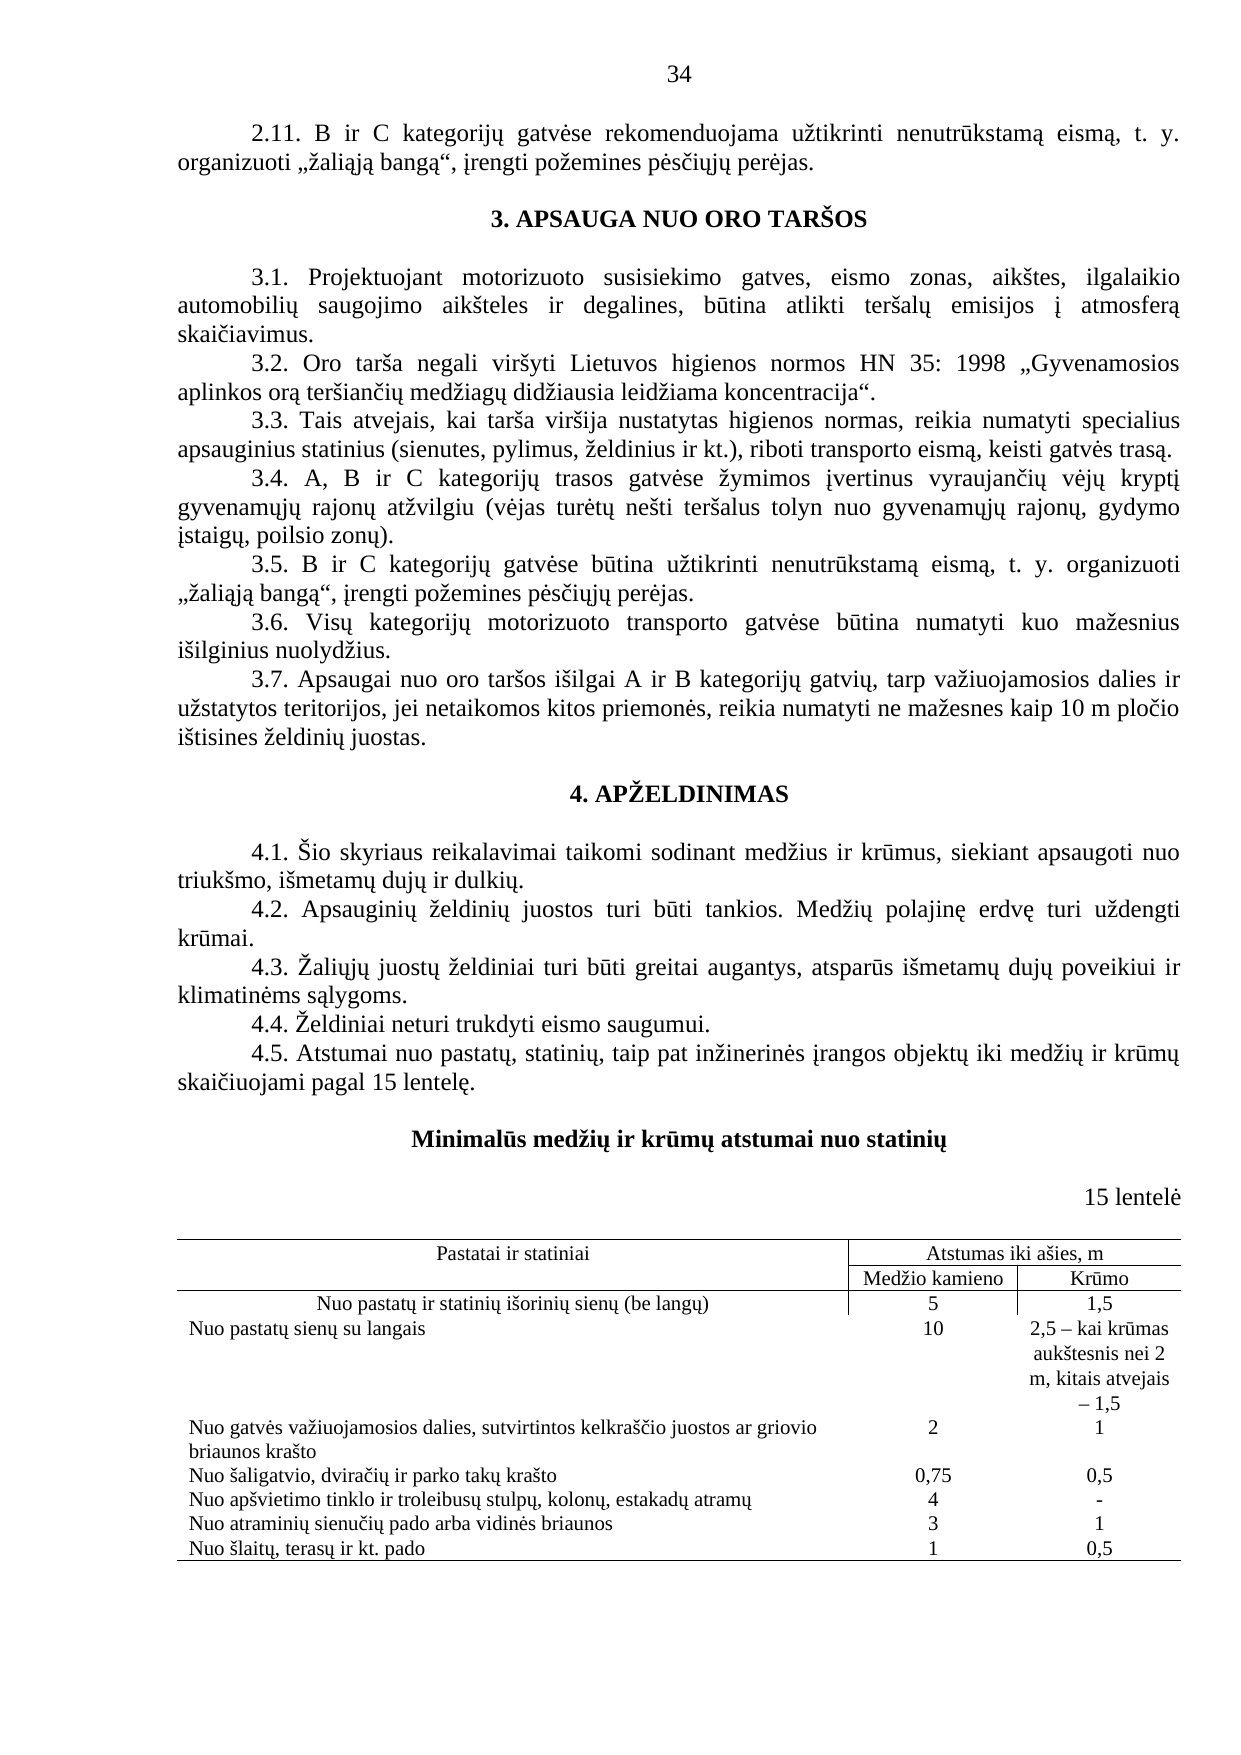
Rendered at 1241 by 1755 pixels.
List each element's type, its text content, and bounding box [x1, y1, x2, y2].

text 3.4. A, B ir C kategorijų trasos gatvėse žymimos įvertinus vyraujančių vėjų kryptį gyvenamųjų rajonų atžvilgiu (vėjas turėtų nešti teršalus tolyn nuo gyvenamųjų rajonų, gydymo įstaigų, poilsio zonų). [177, 463, 1181, 549]
table_cell 0,5 [1018, 1463, 1181, 1487]
text 3.6. Visų kategorijų motorizuoto transporto gatvėse būtina numatyti kuo mažesnius išilginius nuolydžius. [177, 607, 1181, 664]
text 3.5. B ir C kategorijų gatvėse būtina užtikrinti nenutrūkstamą eismą, t. y. organizuoti „žaliąją bangą“, įrengti požemines pėsčiųjų perėjas. [177, 549, 1181, 607]
text 2.11. B ir C kategorijų gatvėse rekomenduojama užtikrinti nenutrūkstamą eismą, t. y. organizuoti „žaliąją bangą“, įrengti požemines pėsčiųjų perėjas. [177, 118, 1181, 176]
table_cell Nuo pastatų ir statinių išorinių sienų (be langų) [177, 1291, 848, 1315]
table_cell 5 [849, 1291, 1017, 1315]
text 4.1. Šio skyriaus reikalavimai taikomi sodinant medžius ir krūmus, siekiant apsaugoti nuo triukšmo, išmetamų dujų ir dulkių. [177, 837, 1181, 894]
table_cell 1,5 [1018, 1291, 1181, 1315]
table_cell Nuo gatvės važiuojamosios dalies, sutvirtintos kelkraščio juostos ar griovio briaunos krašto [177, 1415, 848, 1463]
table_cell Nuo apšvietimo tinklo ir troleibusų stulpų, kolonų, estakadų atramų [177, 1487, 848, 1511]
text 3.1. Projektuojant motorizuoto susisiekimo gatves, eismo zonas, aikštes, ilgalaikio automobilių saugojimo aikšteles ir degalines, būtina atlikti teršalų emisijos į atmosferą skaičiavimus. [177, 262, 1181, 348]
text 4.2. Apsauginių želdinių juostos turi būti tankios. Medžių polajinę erdvę turi uždengti krūmai. [177, 894, 1181, 952]
table_cell Krūmo [1018, 1266, 1181, 1289]
table_cell 4 [849, 1487, 1018, 1511]
table_cell Medžio kamieno [849, 1266, 1017, 1289]
text 3.2. Oro tarša negali viršyti Lietuvos higienos normos HN 35: 1998 „Gyvenamosios aplinkos orą teršiančių medžiagų didžiausia leidžiama koncentracija“. [177, 348, 1181, 406]
table_cell Nuo pastatų sienų su langais [177, 1315, 848, 1415]
text 4.5. Atstumai nuo pastatų, statinių, taip pat inžinerinės įrangos objektų iki medžių ir krūmų skaičiuojami pagal 15 lentelę. [177, 1038, 1181, 1096]
text 3. APSAUGA NUO ORO TARŠOS [177, 204, 1181, 233]
table_cell 0,5 [1018, 1535, 1181, 1559]
text 4.3. Žaliųjų juostų želdiniai turi būti greitai augantys, atsparūs išmetamų dujų poveikiui ir klimatinėms sąlygoms. [177, 952, 1181, 1009]
table_cell 1 [1018, 1511, 1181, 1535]
table_cell Nuo šlaitų, terasų ir kt. pado [177, 1535, 848, 1559]
table_header Pastatai ir statiniai [177, 1240, 848, 1289]
text Minimalūs medžių ir krūmų atstumai nuo statinių [177, 1124, 1181, 1153]
table_cell - [1018, 1487, 1181, 1511]
text 3.7. Apsaugai nuo oro taršos išilgai A ir B kategorijų gatvių, tarp važiuojamosios dalies ir užstatytos teritorijos, jei netaikomos kitos priemonės, reikia numatyti ne mažesnes kaip 10 m pločio ištisines želdinių juostas. [177, 664, 1181, 751]
table_header Atstumas iki ašies, m [849, 1240, 1181, 1264]
table_cell 2,5 – kai krūmas aukštesnis nei 2 m, kitais atvejais – 1,5 [1018, 1315, 1181, 1415]
table_cell 1 [1018, 1415, 1181, 1463]
table_cell Nuo atraminių sienučių pado arba vidinės briaunos [177, 1511, 848, 1535]
table_cell 1 [849, 1535, 1018, 1559]
text 3.3. Tais atvejais, kai tarša viršija nustatytas higienos normas, reikia numatyti specialius apsauginius statinius (sienutes, pylimus, želdinius ir kt.), riboti transporto eismą, keisti gatvės trasą. [177, 406, 1181, 463]
table_cell 3 [849, 1511, 1018, 1535]
table_cell 10 [849, 1315, 1018, 1415]
text 4. APŽELDINIMAS [177, 779, 1181, 808]
table_cell Nuo šaligatvio, dviračių ir parko takų krašto [177, 1463, 848, 1487]
table_cell 0,75 [849, 1463, 1018, 1487]
text 15 lentelė [177, 1182, 1181, 1211]
text 4.4. Želdiniai neturi trukdyti eismo saugumui. [177, 1009, 1181, 1038]
table_cell 2 [849, 1415, 1018, 1463]
